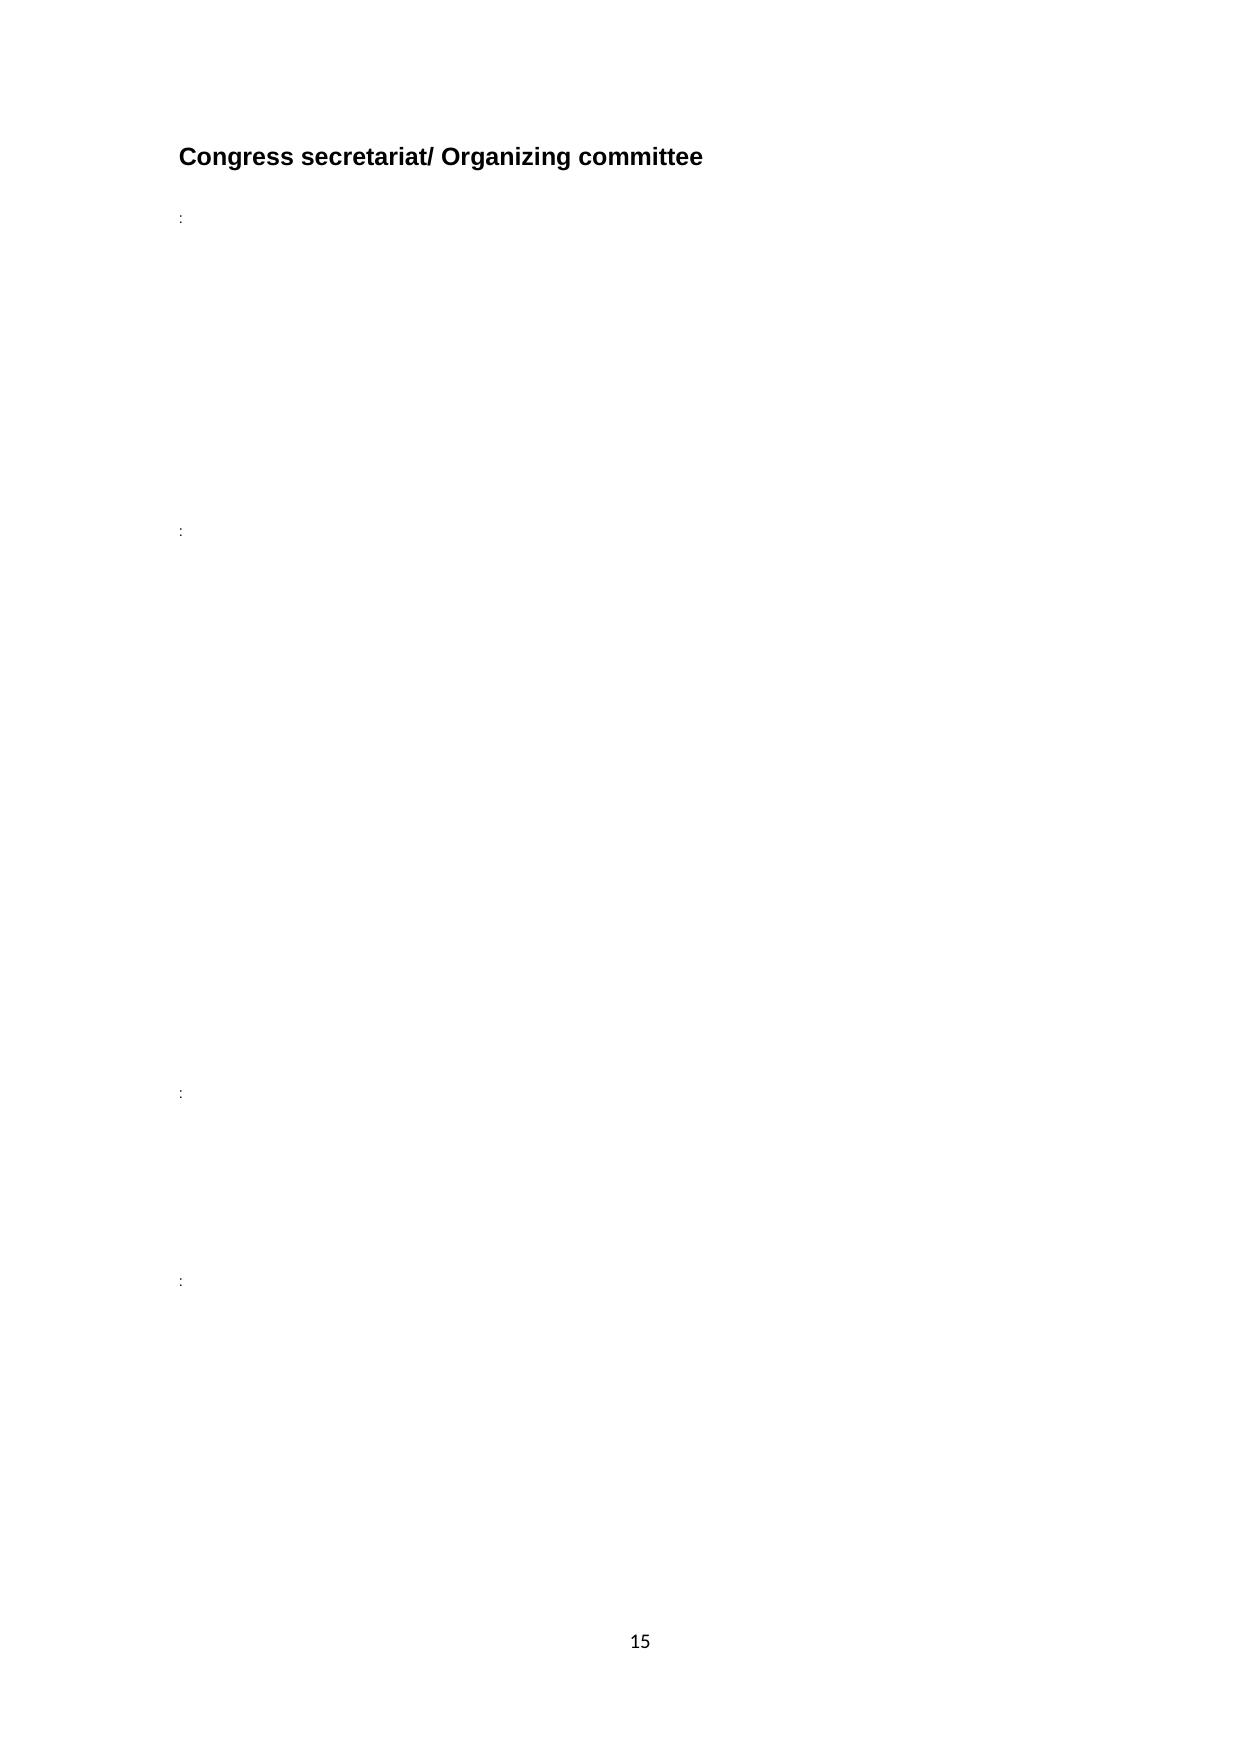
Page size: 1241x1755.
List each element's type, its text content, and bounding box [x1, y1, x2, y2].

table_header [958, 177, 1147, 427]
table_cell [100, 927, 172, 989]
table_cell Country [100, 1239, 172, 1614]
table_cell Address [100, 489, 172, 927]
table_cell [100, 427, 172, 489]
table_cell [172, 427, 185, 489]
table_cell [958, 427, 1147, 489]
table_cell [172, 989, 185, 1052]
table_cell [958, 927, 1147, 989]
table_cell [185, 489, 957, 927]
table_cell [185, 927, 957, 989]
table_header Name [100, 177, 172, 427]
table_cell [185, 989, 957, 1052]
table_header [185, 177, 957, 427]
table_cell [185, 1052, 957, 1239]
text Congress secretariat/ Organizing committee [100, 114, 1123, 177]
table_cell [185, 427, 957, 489]
table_cell [172, 927, 185, 989]
table_cell [958, 489, 1147, 927]
table_cell [958, 1052, 1147, 1239]
table_header : [172, 177, 185, 427]
table_cell [958, 989, 1147, 1052]
table_cell : [172, 1052, 185, 1239]
table_cell [100, 989, 172, 1052]
table_cell [958, 1239, 1147, 1614]
table_cell [185, 1239, 957, 1614]
table_cell City [100, 1052, 172, 1239]
table_cell : [172, 489, 185, 927]
table_cell : [172, 1239, 185, 1614]
